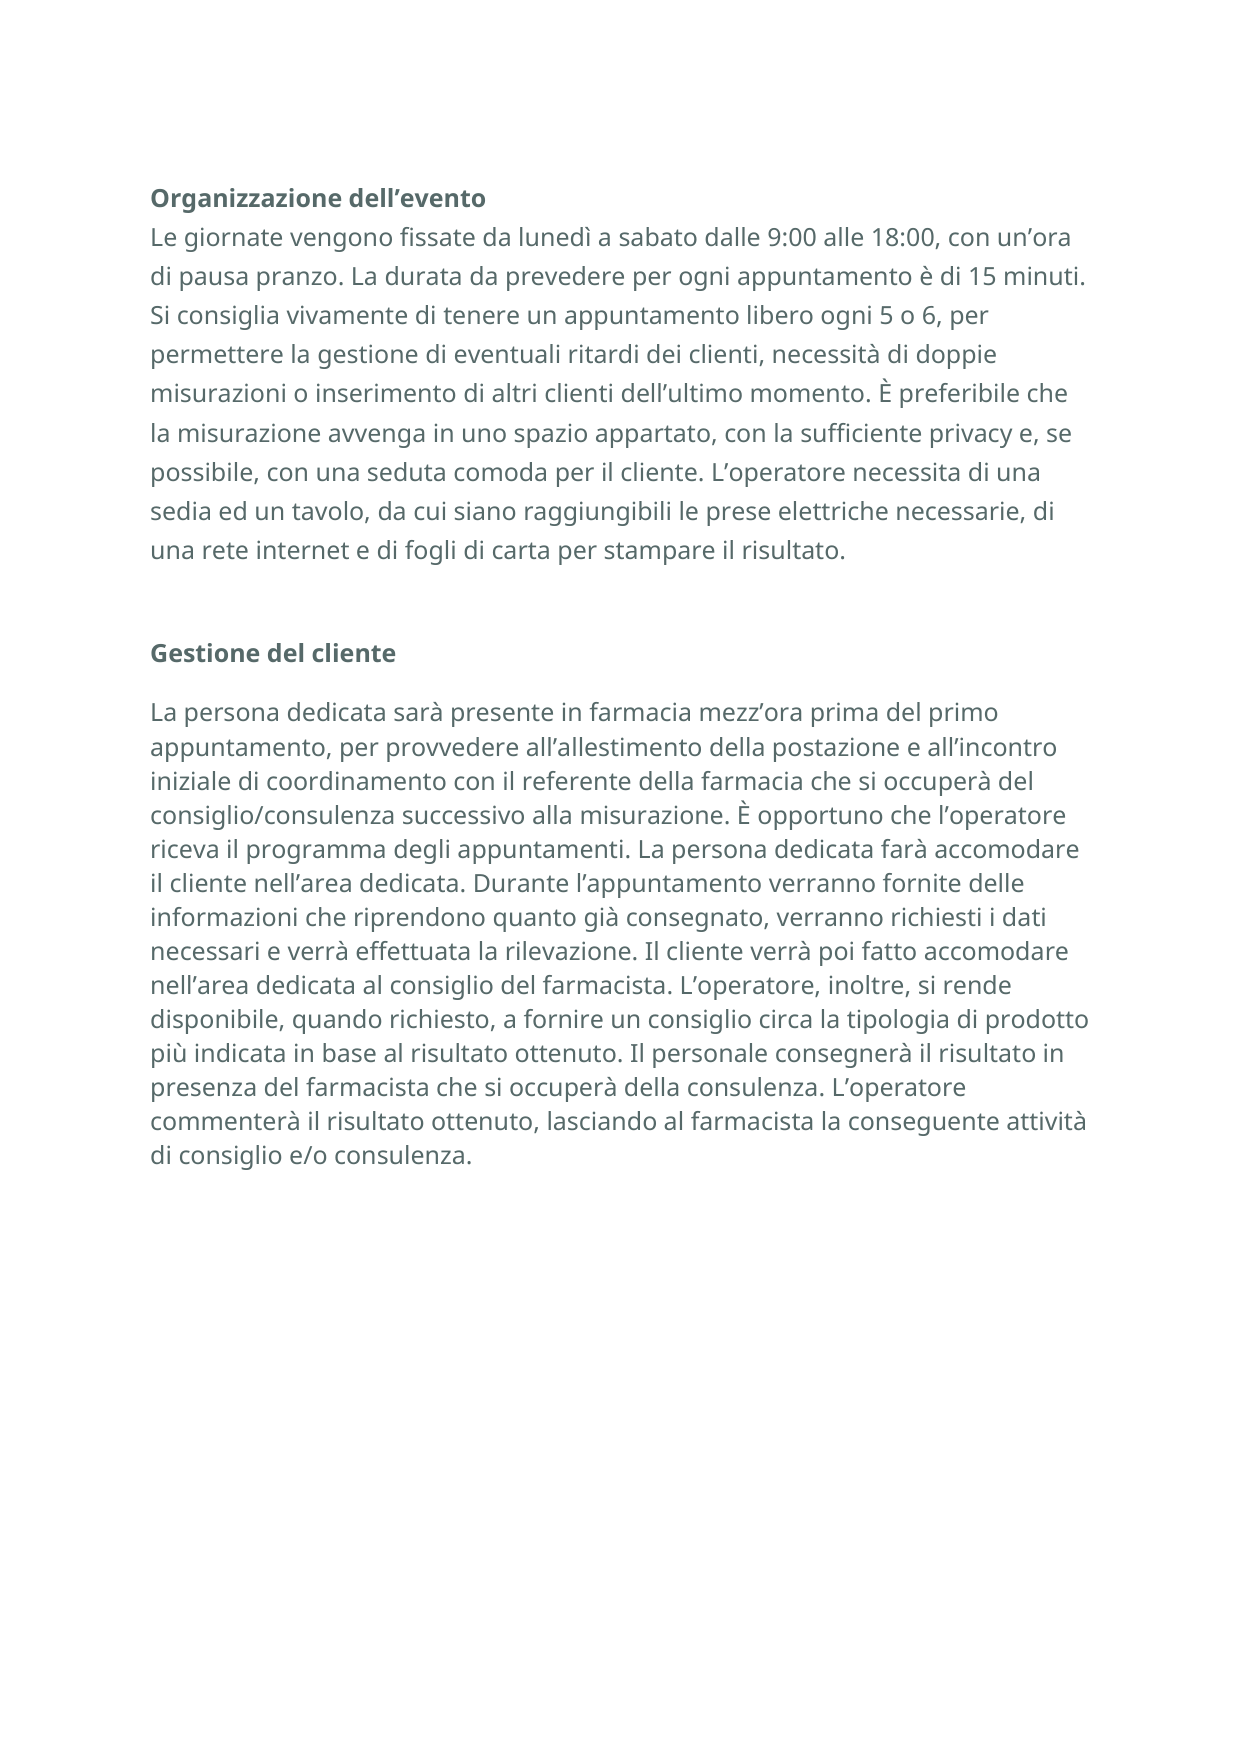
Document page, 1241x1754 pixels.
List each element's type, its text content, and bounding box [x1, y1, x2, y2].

text Organizzazione dell’evento [150, 180, 1090, 214]
text Le giornate vengono fissate da lunedì a sabato dalle 9:00 alle 18:00, con un’ora di pausa pranzo. La durata da prevedere per ogni appuntamento è di 15 minuti. Si consiglia vivamente di tenere un appuntamento libero ogni 5 o 6, per permettere la gestione di eventuali ritardi dei clienti, necessità di doppie misurazioni o inserimento di altri clienti dell’ultimo momento. È preferibile che la misurazione avvenga in uno spazio appartato, con la sufficiente privacy e, se possibile, con una seduta comoda per il cliente. L’operatore necessita di una sedia ed un tavolo, da cui siano raggiungibili le prese elettriche necessarie, di una rete internet e di fogli di carta per stampare il risultato. [150, 219, 1090, 567]
text La persona dedicata sarà presente in farmacia mezz’ora prima del primo appuntamento, per provvedere all’allestimento della postazione e all’incontro iniziale di coordinamento con il referente della farmacia che si occuperà del consiglio/consulenza successivo alla misurazione. È opportuno che l’operatore riceva il programma degli appuntamenti. La persona dedicata farà accomodare il cliente nell’area dedicata. Durante l’appuntamento verranno fornite delle informazioni che riprendono quanto già consegnato, verranno richiesti i dati necessari e verrà effettuata la rilevazione. Il cliente verrà poi fatto accomodare nell’area dedicata al consiglio del farmacista. L’operatore, inoltre, si rende disponibile, quando richiesto, a fornire un consiglio circa la tipologia di prodotto più indicata in base al risultato ottenuto. Il personale consegnerà il risultato in presenza del farmacista che si occuperà della consulenza. L’operatore commenterà il risultato ottenuto, lasciando al farmacista la conseguente attività di consiglio e/o consulenza. [150, 695, 1090, 1172]
text Gestione del cliente [150, 636, 1090, 670]
